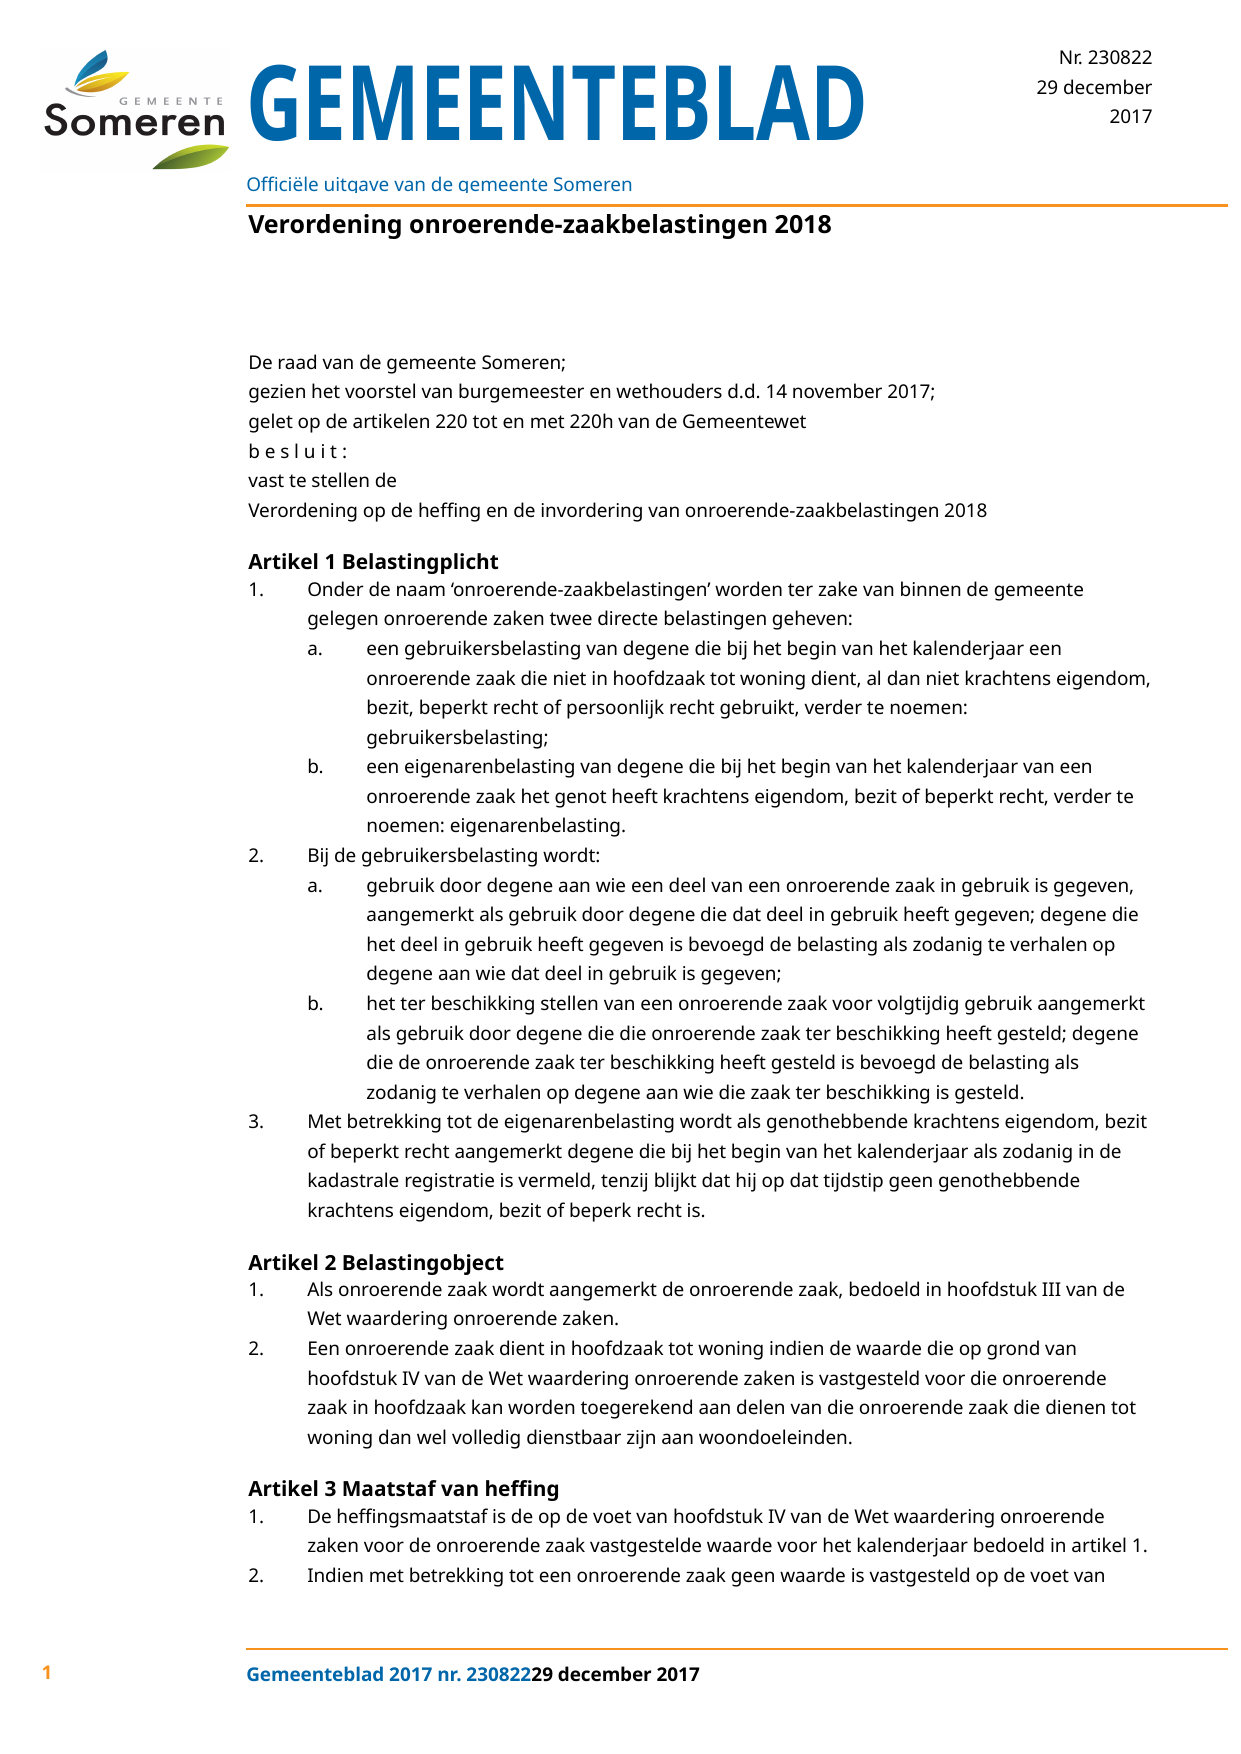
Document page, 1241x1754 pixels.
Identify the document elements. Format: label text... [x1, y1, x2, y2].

text gelet op de artikelen 220 tot en met 220h van de Gemeentewet [248, 408, 1152, 434]
text gezien het voorstel van burgemeester en wethouders d.d. 14 november 2017; [248, 379, 1152, 404]
list Onder de naam ‘onroerende-zaakbelastingen’ worden ter zake van binnen de gemeente gelegen onroerende zaken twee directe belastingen geheven: [248, 576, 1152, 631]
list een eigenarenbelasting van degene die bij het begin van het kalenderjaar van een onroerende zaak het genot heeft krachtens eigendom, bezit of beperkt recht, verder te noemen: eigenarenbelasting. [307, 753, 1152, 838]
list Indien met betrekking tot een onroerende zaak geen waarde is vastgesteld op de voet van [248, 1562, 1152, 1588]
picture [41, 47, 231, 172]
text Verordening op de heffing en de invordering van onroerende-zaakbelastingen 2018 [248, 497, 1152, 523]
text b e s l u i t : [248, 438, 1152, 464]
text Artikel 3 Maatstaf van heffing [248, 1474, 1152, 1503]
text Artikel 2 Belastingobject [248, 1248, 1152, 1276]
text Artikel 1 Belastingplicht [248, 547, 1152, 576]
text vast te stellen de [248, 467, 1152, 493]
list Bij de gebruikersbelasting wordt: [248, 842, 1152, 868]
list De heffingsmaatstaf is de op de voet van hoofdstuk IV van de Wet waardering onroerende zaken voor de onroerende zaak vastgestelde waarde voor het kalenderjaar bedoeld in artikel 1. [248, 1503, 1152, 1558]
text De raad van de gemeente Someren; [248, 349, 1152, 375]
text Verordening onroerende-zaakbelastingen 2018 [248, 207, 1152, 241]
list Met betrekking tot de eigenarenbelasting wordt als genothebbende krachtens eigendom, bezit of beperkt recht aangemerkt degene die bij het begin van het kalenderjaar als zodanig in de kadastrale registratie is vermeld, tenzij blijkt dat hij op dat tijdstip geen genothebbende krachtens eigendom, bezit of beperk recht is. [248, 1108, 1152, 1223]
list Als onroerende zaak wordt aangemerkt de onroerende zaak, bedoeld in hoofdstuk III van de Wet waardering onroerende zaken. [248, 1276, 1152, 1331]
list het ter beschikking stellen van een onroerende zaak voor volgtijdig gebruik aangemerkt als gebruik door degene die die onroerende zaak ter beschikking heeft gesteld; degene die de onroerende zaak ter beschikking heeft gesteld is bevoegd de belasting als zodanig te verhalen op degene aan wie die zaak ter beschikking is gesteld. [307, 990, 1152, 1104]
list gebruik door degene aan wie een deel van een onroerende zaak in gebruik is gegeven, aangemerkt als gebruik door degene die dat deel in gebruik heeft gegeven; degene die het deel in gebruik heeft gegeven is bevoegd de belasting als zodanig te verhalen op degene aan wie dat deel in gebruik is gegeven; [307, 872, 1152, 986]
list Een onroerende zaak dient in hoofdzaak tot woning indien de waarde die op grond van hoofdstuk IV van de Wet waardering onroerende zaken is vastgesteld voor die onroerende zaak in hoofdzaak kan worden toegerekend aan delen van die onroerende zaak die dienen tot woning dan wel volledig dienstbaar zijn aan woondoeleinden. [248, 1335, 1152, 1450]
list een gebruikersbelasting van degene die bij het begin van het kalenderjaar een onroerende zaak die niet in hoofdzaak tot woning dient, al dan niet krachtens eigendom, bezit, beperkt recht of persoonlijk recht gebruikt, verder te noemen: gebruikersbelasting; [307, 635, 1152, 749]
